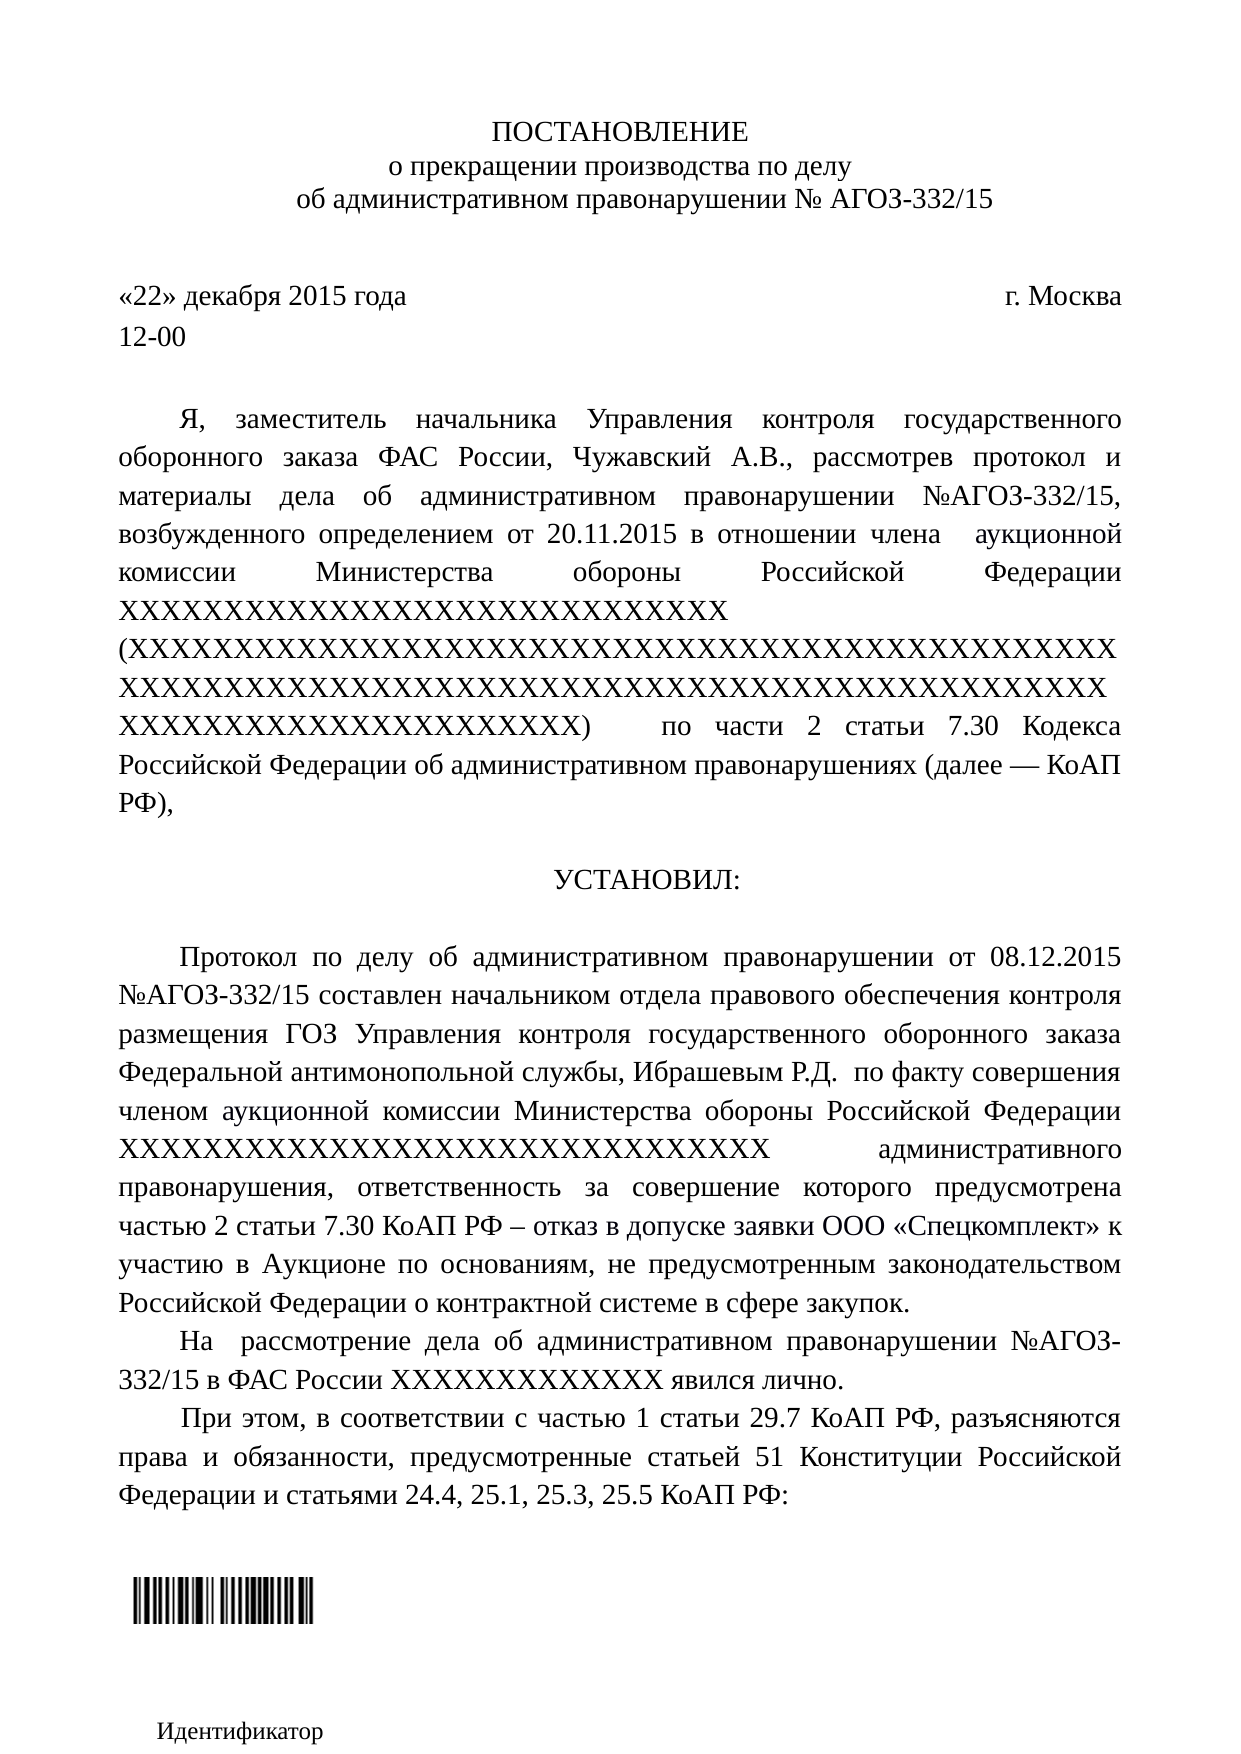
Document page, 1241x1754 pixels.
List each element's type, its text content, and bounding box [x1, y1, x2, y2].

text о прекращении производства по делу [118, 148, 1122, 181]
text При этом, в соответствии с частью 1 статьи 29.7 КоАП РФ, разъясняются права и обязанности, предусмотренные статьей 51 Конституции Российской Федерации и статьями 24.4, 25.1, 25.3, 25.5 КоАП РФ: [118, 1397, 1122, 1512]
text ПОСТАНОВЛЕНИЕ [118, 118, 1122, 148]
text УСТАНОВИЛ: [118, 859, 1122, 897]
text Протокол по делу об административном правонарушении от 08.12.2015 №АГОЗ-332/15 составлен начальником отдела правового обеспечения контроля размещения ГОЗ Управления контроля государственного оборонного заказа Федеральной антимонопольной службы, Ибрашевым Р.Д. по факту совершения членом аукционной комиссии Министерства обороны Российской Федерации XXXXXXXXXXXXXXXXXXXXXXXXXXXXXXX административного правонарушения, ответственность за совершение которого предусмотрена частью 2 статьи 7.30 КоАП РФ – отказ в допуске заявки ООО «Спецкомплект» к участию в Аукционе по основаниям, не предусмотренным законодательством Российской Федерации о контрактной системе в сфере закупок. [118, 936, 1122, 1320]
picture [118, 1577, 331, 1624]
text Я, заместитель начальника Управления контроля государственного оборонного заказа ФАС России, Чужавский А.В., рассмотрев протокол и материалы дела об административном правонарушении №АГОЗ-332/15, возбужденного определением от 20.11.2015 в отношении члена аукционной комиссии Министерства обороны Российской Федерации XXXXXXXXXXXXXXXXXXXXXXXXXXXXX (XXXXXXXXXXXXXXXXXXXXXXXXXXXXXXXXXXXXXXXXXXXXXXXXXXXXXXXXXXXXXXXXXXXXXXXXXXXXXXXXXXXXXXXXXXXXXXXXXXXXXXXXXXXXXXXXXXXX) по части 2 статьи 7.30 Кодекса Российской Федерации об административном правонарушениях (далее — КоАП РФ), [118, 397, 1122, 820]
text об административном правонарушении № АГОЗ-332/15 [118, 181, 1122, 215]
text 12-00 [118, 319, 1122, 353]
text «22» декабря 2015 года г. Москва [118, 278, 1122, 311]
text На рассмотрение дела об административном правонарушении №АГОЗ-332/15 в ФАС России XXXXXXXXXXXXX явился лично. [118, 1320, 1122, 1397]
